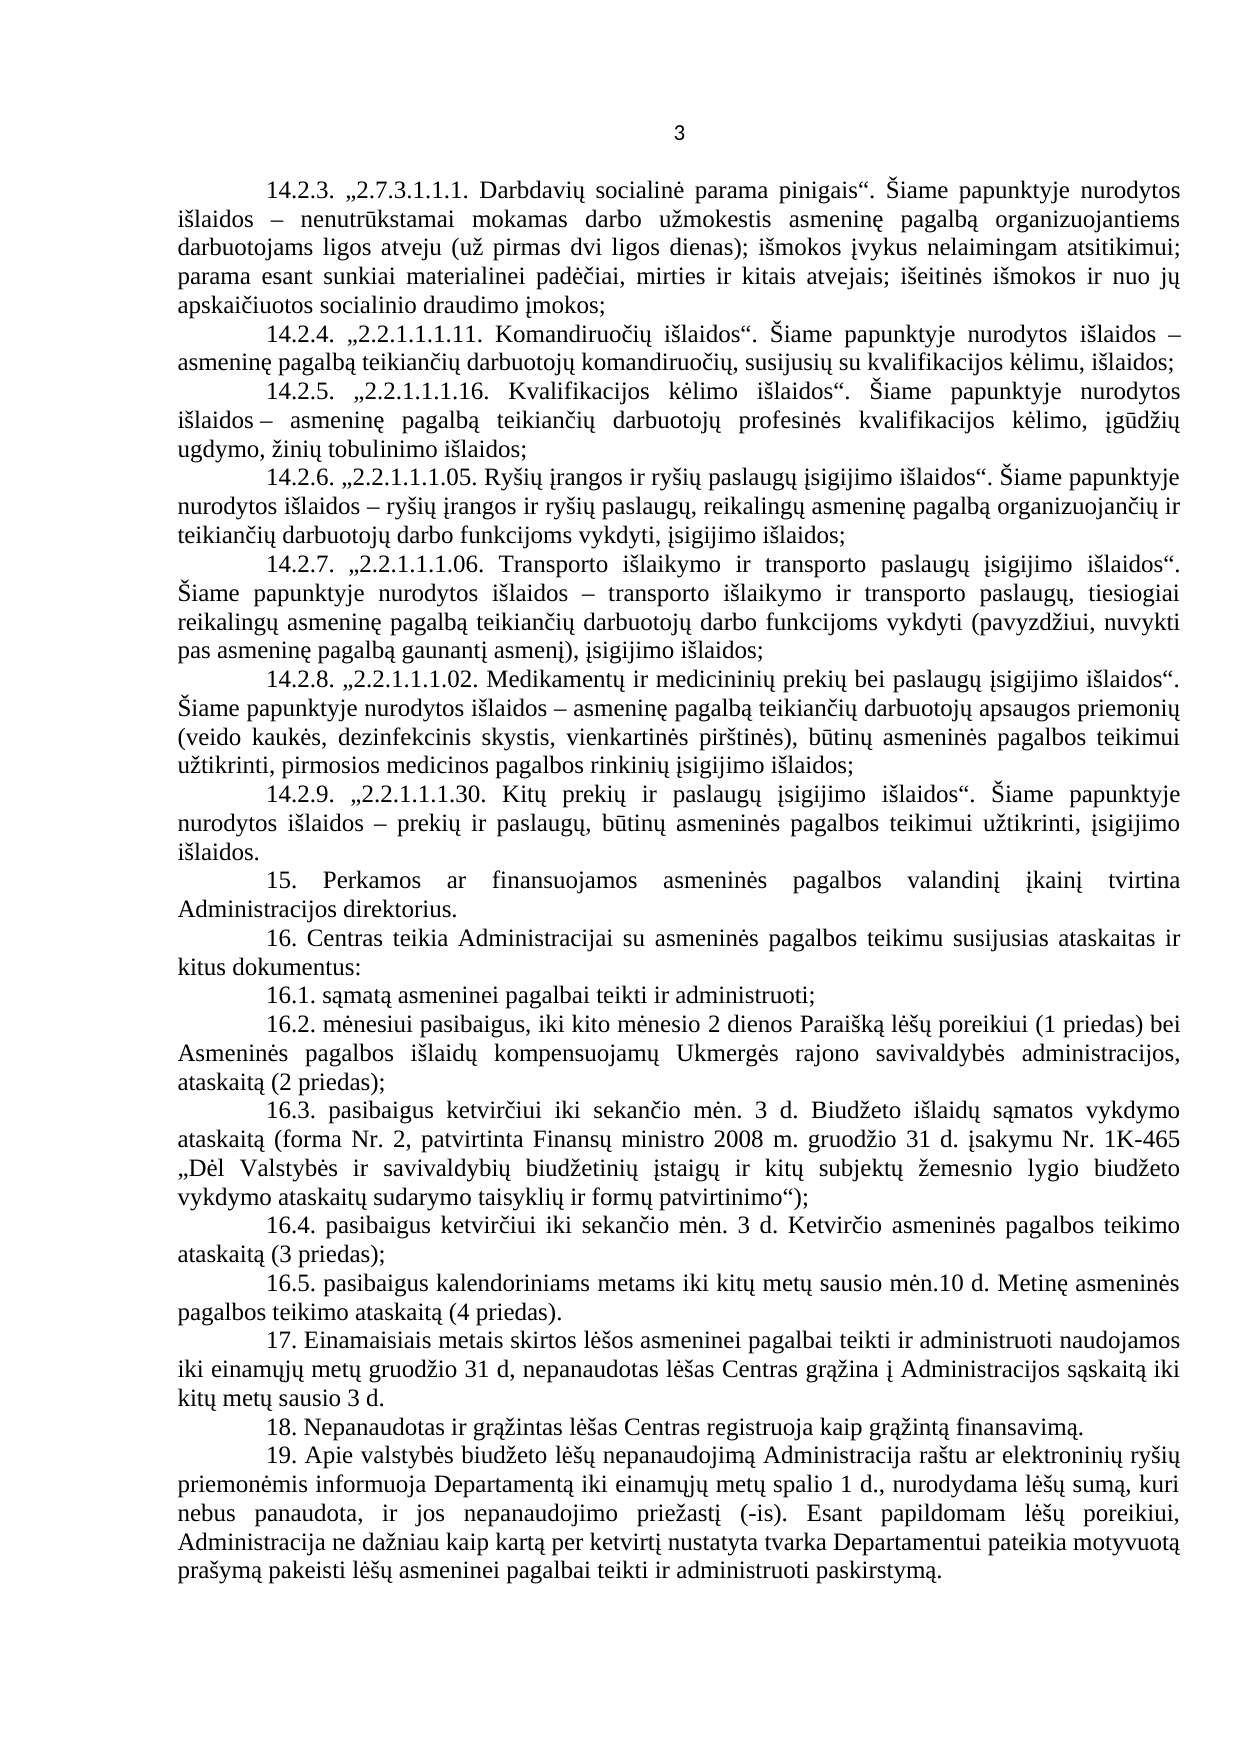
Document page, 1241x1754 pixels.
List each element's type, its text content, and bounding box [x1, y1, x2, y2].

text 16. Centras teikia Administracijai su asmeninės pagalbos teikimu susijusias ataskaitas ir kitus dokumentus: [177, 923, 1181, 981]
text 14.2.3. „2.7.3.1.1.1. Darbdavių socialinė parama pinigais“. Šiame papunktyje nurodytos išlaidos – nenutrūkstamai mokamas darbo užmokestis asmeninę pagalbą organizuojantiems darbuotojams ligos atveju (už pirmas dvi ligos dienas); išmokos įvykus nelaimingam atsitikimui; parama esant sunkiai materialinei padėčiai, mirties ir kitais atvejais; išeitinės išmokos ir nuo jų apskaičiuotos socialinio draudimo įmokos; [177, 175, 1181, 319]
text 14.2.9. „2.2.1.1.1.30. Kitų prekių ir paslaugų įsigijimo išlaidos“. Šiame papunktyje nurodytos išlaidos – prekių ir paslaugų, būtinų asmeninės pagalbos teikimui užtikrinti, įsigijimo išlaidos. [177, 779, 1181, 866]
text 16.2. mėnesiui pasibaigus, iki kito mėnesio 2 dienos Paraišką lėšų poreikiui (1 priedas) bei Asmeninės pagalbos išlaidų kompensuojamų Ukmergės rajono savivaldybės administracijos, ataskaitą (2 priedas); [177, 1009, 1181, 1096]
text 14.2.7. „2.2.1.1.1.06. Transporto išlaikymo ir transporto paslaugų įsigijimo išlaidos“. Šiame papunktyje nurodytos išlaidos – transporto išlaikymo ir transporto paslaugų, tiesiogiai reikalingų asmeninę pagalbą teikiančių darbuotojų darbo funkcijoms vykdyti (pavyzdžiui, nuvykti pas asmeninę pagalbą gaunantį asmenį), įsigijimo išlaidos; [177, 549, 1181, 664]
text 16.4. pasibaigus ketvirčiui iki sekančio mėn. 3 d. Ketvirčio asmeninės pagalbos teikimo ataskaitą (3 priedas); [177, 1211, 1181, 1268]
text 16.3. pasibaigus ketvirčiui iki sekančio mėn. 3 d. Biudžeto išlaidų sąmatos vykdymo ataskaitą (forma Nr. 2, patvirtinta Finansų ministro 2008 m. gruodžio 31 d. įsakymu Nr. 1K-465 „Dėl Valstybės ir savivaldybių biudžetinių įstaigų ir kitų subjektų žemesnio lygio biudžeto vykdymo ataskaitų sudarymo taisyklių ir formų patvirtinimo“); [177, 1096, 1181, 1211]
text 14.2.4. „2.2.1.1.1.11. Komandiruočių išlaidos“. Šiame papunktyje nurodytos išlaidos – asmeninę pagalbą teikiančių darbuotojų komandiruočių, susijusių su kvalifikacijos kėlimu, išlaidos; [177, 319, 1181, 376]
text 16.5. pasibaigus kalendoriniams metams iki kitų metų sausio mėn.10 d. Metinę asmeninės pagalbos teikimo ataskaitą (4 priedas). [177, 1268, 1181, 1326]
text 14.2.5. „2.2.1.1.1.16. Kvalifikacijos kėlimo išlaidos“. Šiame papunktyje nurodytos išlaidos – asmeninę pagalbą teikiančių darbuotojų profesinės kvalifikacijos kėlimo, įgūdžių ugdymo, žinių tobulinimo išlaidos; [177, 376, 1181, 462]
text 14.2.8. „2.2.1.1.1.02. Medikamentų ir medicininių prekių bei paslaugų įsigijimo išlaidos“. Šiame papunktyje nurodytos išlaidos – asmeninę pagalbą teikiančių darbuotojų apsaugos priemonių (veido kaukės, dezinfekcinis skystis, vienkartinės pirštinės), būtinų asmeninės pagalbos teikimui užtikrinti, pirmosios medicinos pagalbos rinkinių įsigijimo išlaidos; [177, 664, 1181, 779]
text 14.2.6. „2.2.1.1.1.05. Ryšių įrangos ir ryšių paslaugų įsigijimo išlaidos“. Šiame papunktyje nurodytos išlaidos – ryšių įrangos ir ryšių paslaugų, reikalingų asmeninę pagalbą organizuojančių ir teikiančių darbuotojų darbo funkcijoms vykdyti, įsigijimo išlaidos; [177, 462, 1181, 549]
text 15. Perkamos ar finansuojamos asmeninės pagalbos valandinį įkainį tvirtina Administracijos direktorius. [177, 866, 1181, 923]
text 17. Einamaisiais metais skirtos lėšos asmeninei pagalbai teikti ir administruoti naudojamos iki einamųjų metų gruodžio 31 d, nepanaudotas lėšas Centras grąžina į Administracijos sąskaitą iki kitų metų sausio 3 d. [177, 1326, 1181, 1412]
text 18. Nepanaudotas ir grąžintas lėšas Centras registruoja kaip grąžintą finansavimą. [177, 1412, 1181, 1441]
text 16.1. sąmatą asmeninei pagalbai teikti ir administruoti; [177, 981, 1181, 1009]
text 19. Apie valstybės biudžeto lėšų nepanaudojimą Administracija raštu ar elektroninių ryšių priemonėmis informuoja Departamentą iki einamųjų metų spalio 1 d., nurodydama lėšų sumą, kuri nebus panaudota, ir jos nepanaudojimo priežastį (-is). Esant papildomam lėšų poreikiui, Administracija ne dažniau kaip kartą per ketvirtį nustatyta tvarka Departamentui pateikia motyvuotą prašymą pakeisti lėšų asmeninei pagalbai teikti ir administruoti paskirstymą. [177, 1441, 1181, 1584]
